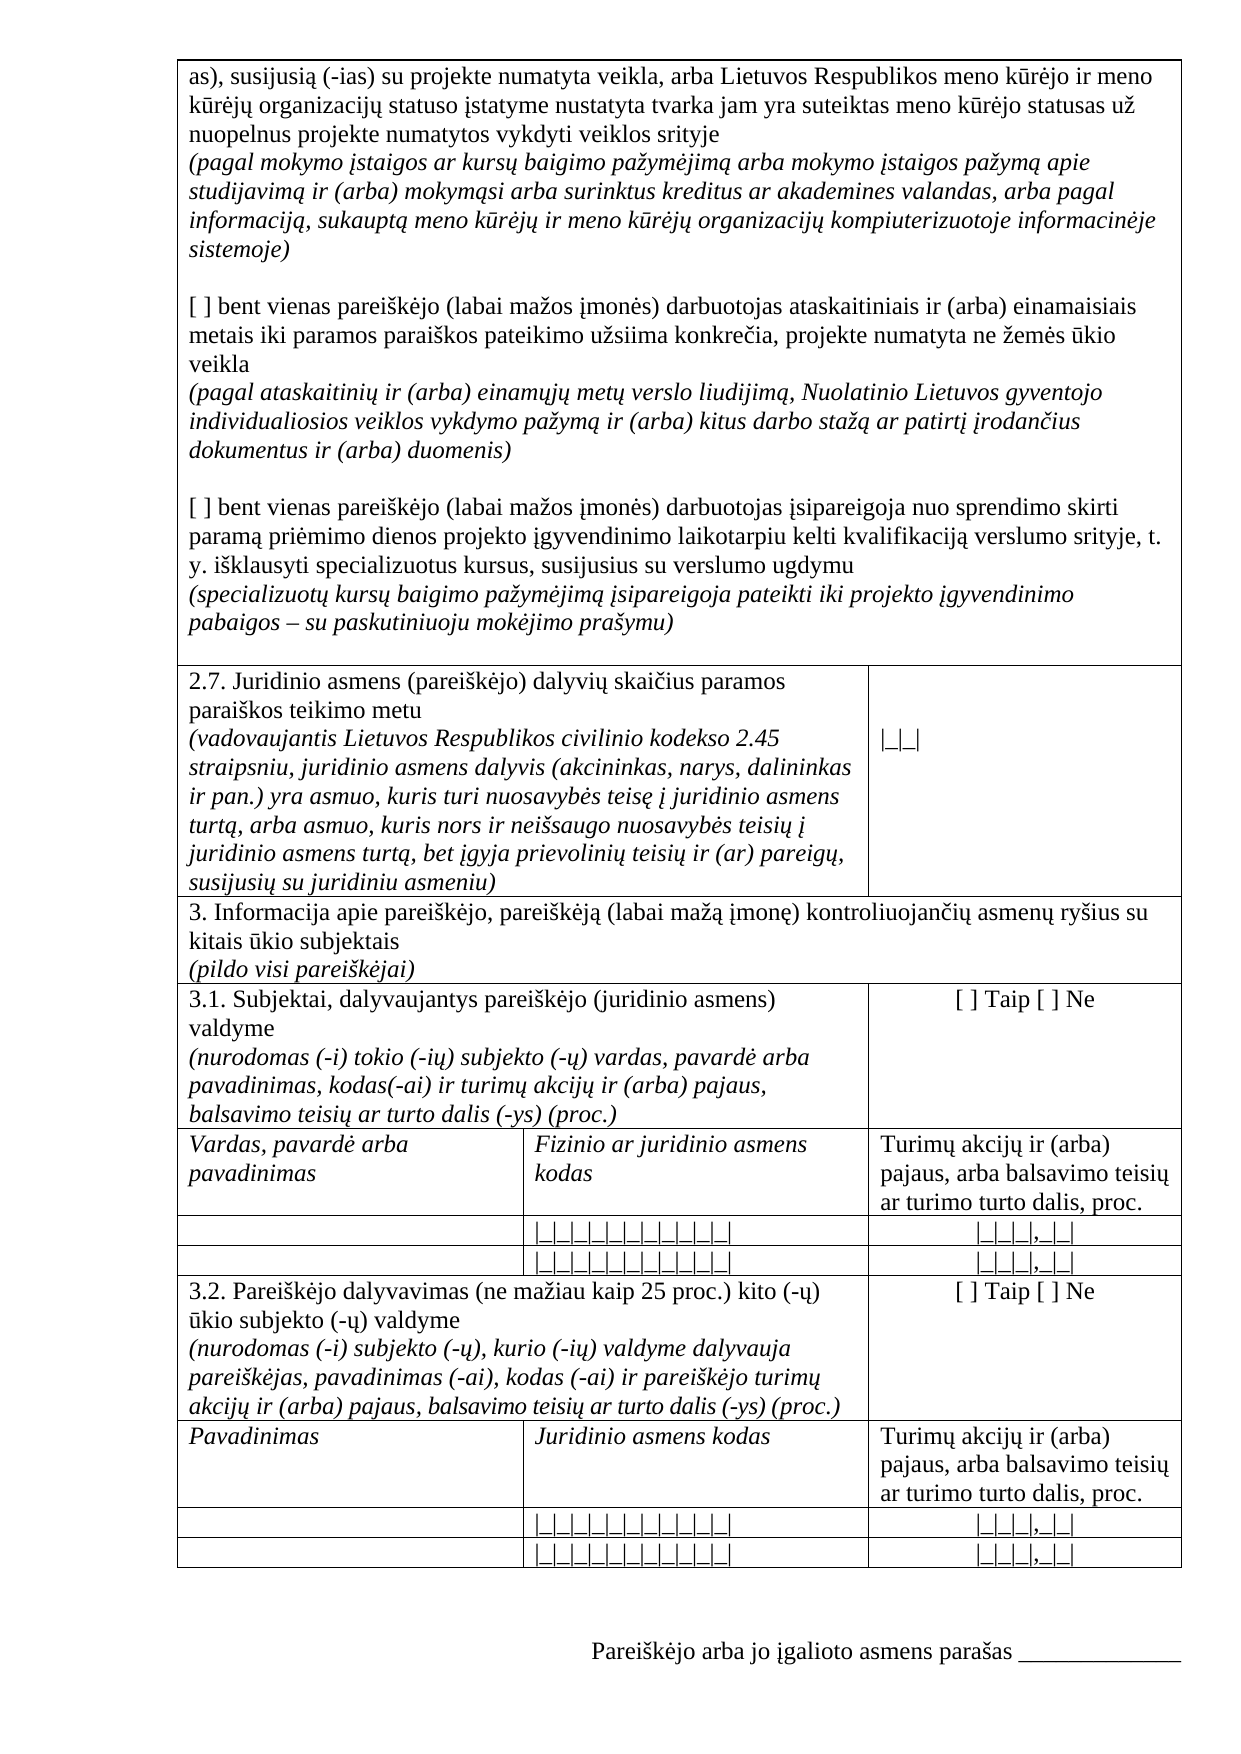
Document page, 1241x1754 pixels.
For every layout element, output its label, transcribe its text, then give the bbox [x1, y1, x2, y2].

table_cell [ ] Taip [ ] Ne [869, 984, 1181, 1128]
table_cell 3.2. Pareiškėjo dalyvavimas (ne mažiau kaip 25 proc.) kito (-ų) ūkio subjekto (-ų) valdyme (nurodomas (-i) subjekto (-ų), kurio (-ių) valdyme dalyvauja pareiškėjas, pavadinimas (-ai), kodas (-ai) ir pareiškėjo turimų akcijų ir (arba) pajaus, balsavimo teisių ar turto dalis (-ys) (proc.) [178, 1276, 868, 1420]
table_cell [ ] Taip [ ] Ne [869, 1276, 1181, 1420]
table_cell [178, 1538, 523, 1567]
table_cell [178, 1246, 523, 1275]
table_cell 3. Informacija apie pareiškėjo, pareiškėją (labai mažą įmonę) kontroliuojančių asmenų ryšius su kitais ūkio subjektais (pildo visi pareiškėjai) [178, 897, 1181, 983]
table_cell [178, 1216, 523, 1245]
table_cell |_|_|_|,_|_| [869, 1508, 1181, 1537]
table_cell Pavadinimas [178, 1421, 523, 1507]
table_cell as), susijusią (-ias) su projekte numatyta veikla, arba Lietuvos Respublikos meno kūrėjo ir meno kūrėjų organizacijų statuso įstatyme nustatyta tvarka jam yra suteiktas meno kūrėjo statusas už nuopelnus projekte numatytos vykdyti veiklos srityje (pagal mokymo įstaigos ar kursų baigimo pažymėjimą arba mokymo įstaigos pažymą apie studijavimą ir (arba) mokymąsi arba surinktus kreditus ar akademines valandas, arba pagal informaciją, sukauptą meno kūrėjų ir meno kūrėjų organizacijų kompiuterizuotoje informacinėje sistemoje) [ ] bent vienas pareiškėjo (labai mažos įmonės) darbuotojas ataskaitiniais ir (arba) einamaisiais metais iki paramos paraiškos pateikimo užsiima konkrečia, projekte numatyta ne žemės ūkio veikla (pagal ataskaitinių ir (arba) einamųjų metų verslo liudijimą, Nuolatinio Lietuvos gyventojo individualiosios veiklos vykdymo pažymą ir (arba) kitus darbo stažą ar patirtį įrodančius dokumentus ir (arba) duomenis) [ ] bent vienas pareiškėjo (labai mažos įmonės) darbuotojas įsipareigoja nuo sprendimo skirti paramą priėmimo dienos projekto įgyvendinimo laikotarpiu kelti kvalifikaciją verslumo srityje, t. y. išklausyti specializuotus kursus, susijusius su verslumo ugdymu (specializuotų kursų baigimo pažymėjimą įsipareigoja pateikti iki projekto įgyvendinimo pabaigos – su paskutiniuoju mokėjimo prašymu) [178, 61, 1181, 665]
table_cell |_|_|_|_|_|_|_|_|_|_|_| [524, 1216, 868, 1245]
table_cell |_|_|_|_|_|_|_|_|_|_|_| [524, 1246, 868, 1275]
table_cell |_|_|_|,_|_| [869, 1216, 1181, 1245]
table_cell [178, 1508, 523, 1537]
table_cell |_|_| [869, 666, 1181, 896]
table_cell |_|_|_|,_|_| [869, 1246, 1181, 1275]
table_cell |_|_|_|_|_|_|_|_|_|_|_| [524, 1508, 868, 1537]
table_cell 3.1. Subjektai, dalyvaujantys pareiškėjo (juridinio asmens) valdyme (nurodomas (-i) tokio (-ių) subjekto (-ų) vardas, pavardė arba pavadinimas, kodas(-ai) ir turimų akcijų ir (arba) pajaus, balsavimo teisių ar turto dalis (-ys) (proc.) [178, 984, 868, 1128]
table_cell Vardas, pavardė arba pavadinimas [178, 1129, 523, 1215]
table_cell Fizinio ar juridinio asmens kodas [524, 1129, 868, 1215]
table_cell 2.7. Juridinio asmens (pareiškėjo) dalyvių skaičius paramos paraiškos teikimo metu (vadovaujantis Lietuvos Respublikos civilinio kodekso 2.45 straipsniu, juridinio asmens dalyvis (akcininkas, narys, dalininkas ir pan.) yra asmuo, kuris turi nuosavybės teisę į juridinio asmens turtą, arba asmuo, kuris nors ir neišsaugo nuosavybės teisių į juridinio asmens turtą, bet įgyja prievolinių teisių ir (ar) pareigų, susijusių su juridiniu asmeniu) [178, 666, 868, 896]
table_cell |_|_|_|_|_|_|_|_|_|_|_| [524, 1538, 868, 1567]
table_cell Turimų akcijų ir (arba) pajaus, arba balsavimo teisių ar turimo turto dalis, proc. [869, 1421, 1181, 1507]
table_cell Turimų akcijų ir (arba) pajaus, arba balsavimo teisių ar turimo turto dalis, proc. [869, 1129, 1181, 1215]
table_cell Juridinio asmens kodas [524, 1421, 868, 1507]
table_cell |_|_|_|,_|_| [869, 1538, 1181, 1567]
